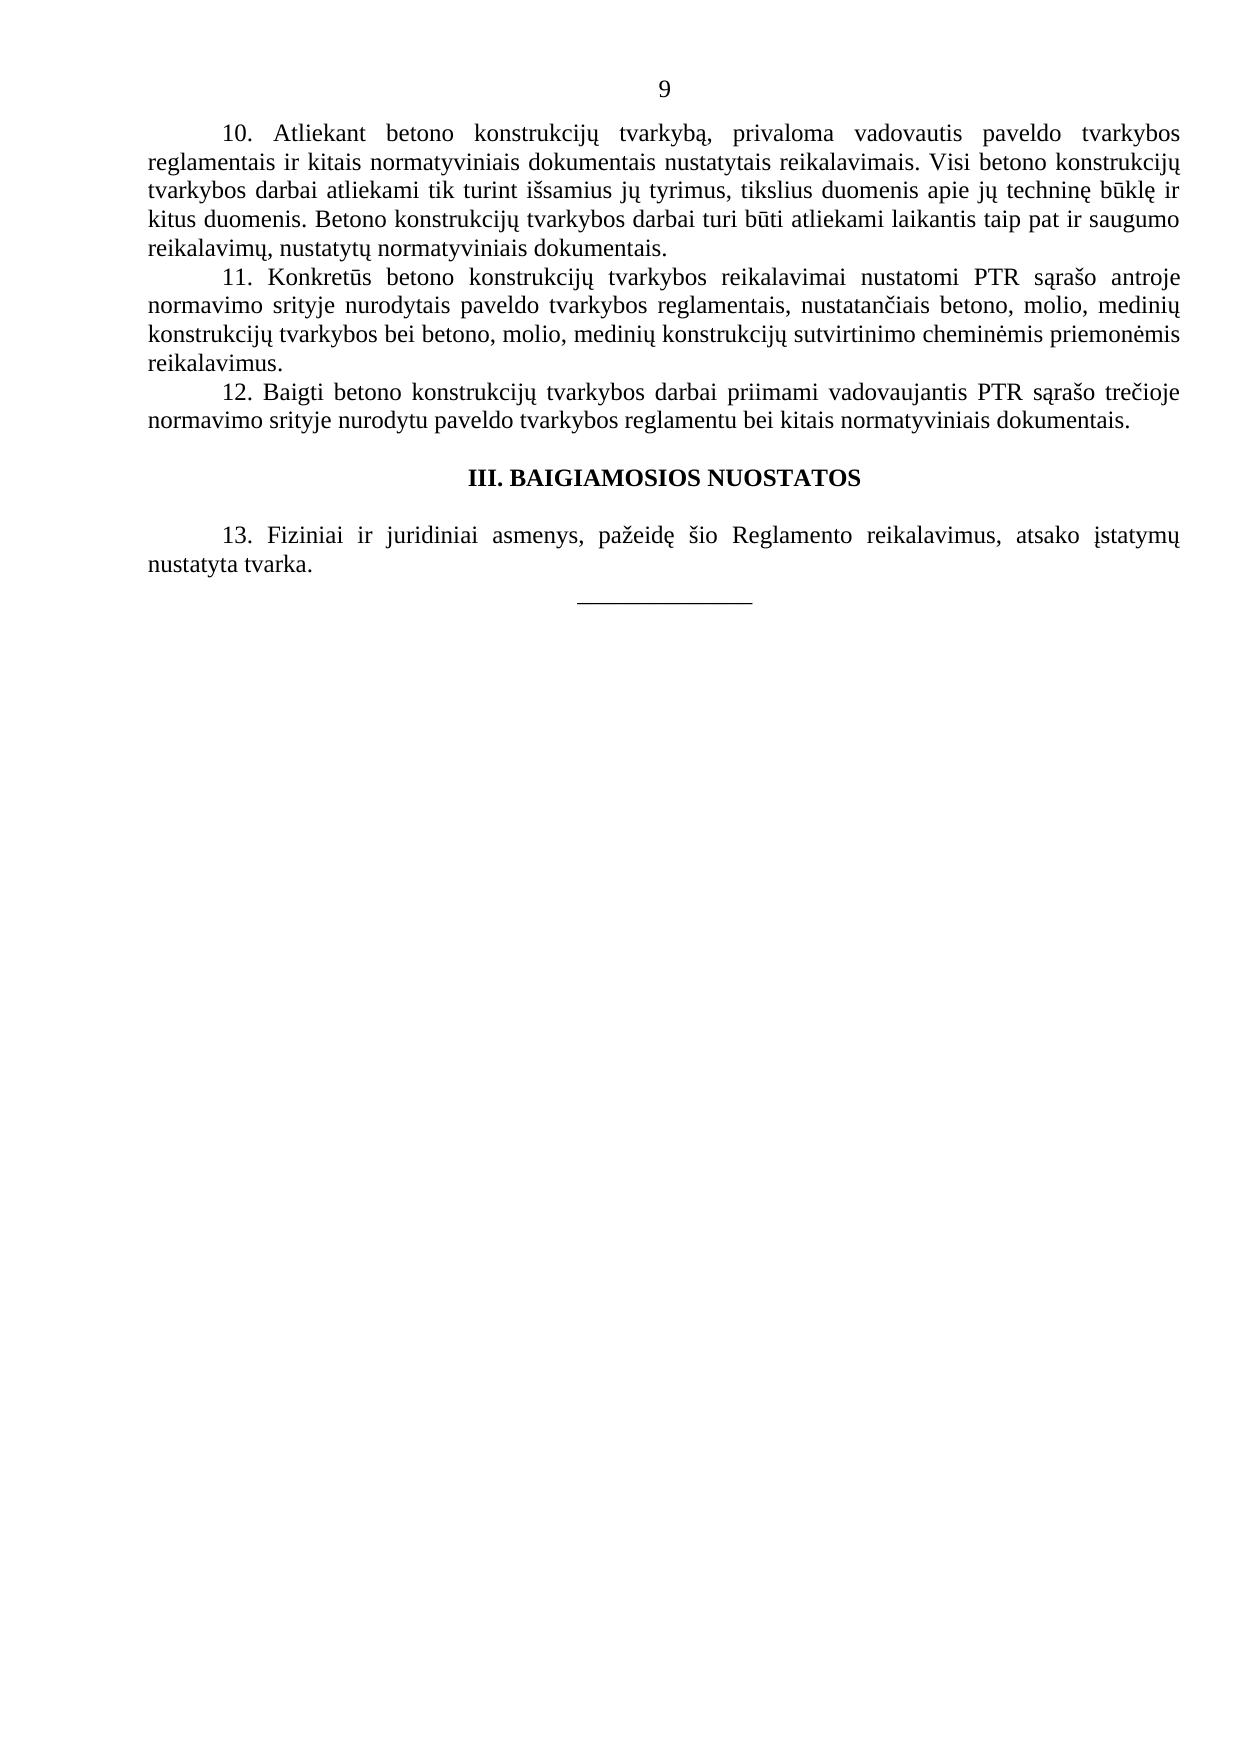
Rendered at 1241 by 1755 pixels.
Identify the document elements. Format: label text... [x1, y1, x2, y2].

text 11. Konkretūs betono konstrukcijų tvarkybos reikalavimai nustatomi PTR sąrašo antroje normavimo srityje nurodytais paveldo tvarkybos reglamentais, nustatančiais betono, molio, medinių konstrukcijų tvarkybos bei betono, molio, medinių konstrukcijų sutvirtinimo cheminėmis priemonėmis reikalavimus. [148, 262, 1181, 377]
text 12. Baigti betono konstrukcijų tvarkybos darbai priimami vadovaujantis PTR sąrašo trečioje normavimo srityje nurodytu paveldo tvarkybos reglamentu bei kitais normatyviniais dokumentais. [148, 377, 1181, 434]
text 10. Atliekant betono konstrukcijų tvarkybą, privaloma vadovautis paveldo tvarkybos reglamentais ir kitais normatyviniais dokumentais nustatytais reikalavimais. Visi betono konstrukcijų tvarkybos darbai atliekami tik turint išsamius jų tyrimus, tikslius duomenis apie jų techninę būklę ir kitus duomenis. Betono konstrukcijų tvarkybos darbai turi būti atliekami laikantis taip pat ir saugumo reikalavimų, nustatytų normatyviniais dokumentais. [148, 118, 1181, 262]
text III. BAIGIAMOSIOS NUOSTATOS [148, 463, 1181, 492]
text ______________ [148, 578, 1181, 607]
text 13. Fiziniai ir juridiniai asmenys, pažeidę šio Reglamento reikalavimus, atsako įstatymų nustatyta tvarka. [148, 521, 1181, 578]
